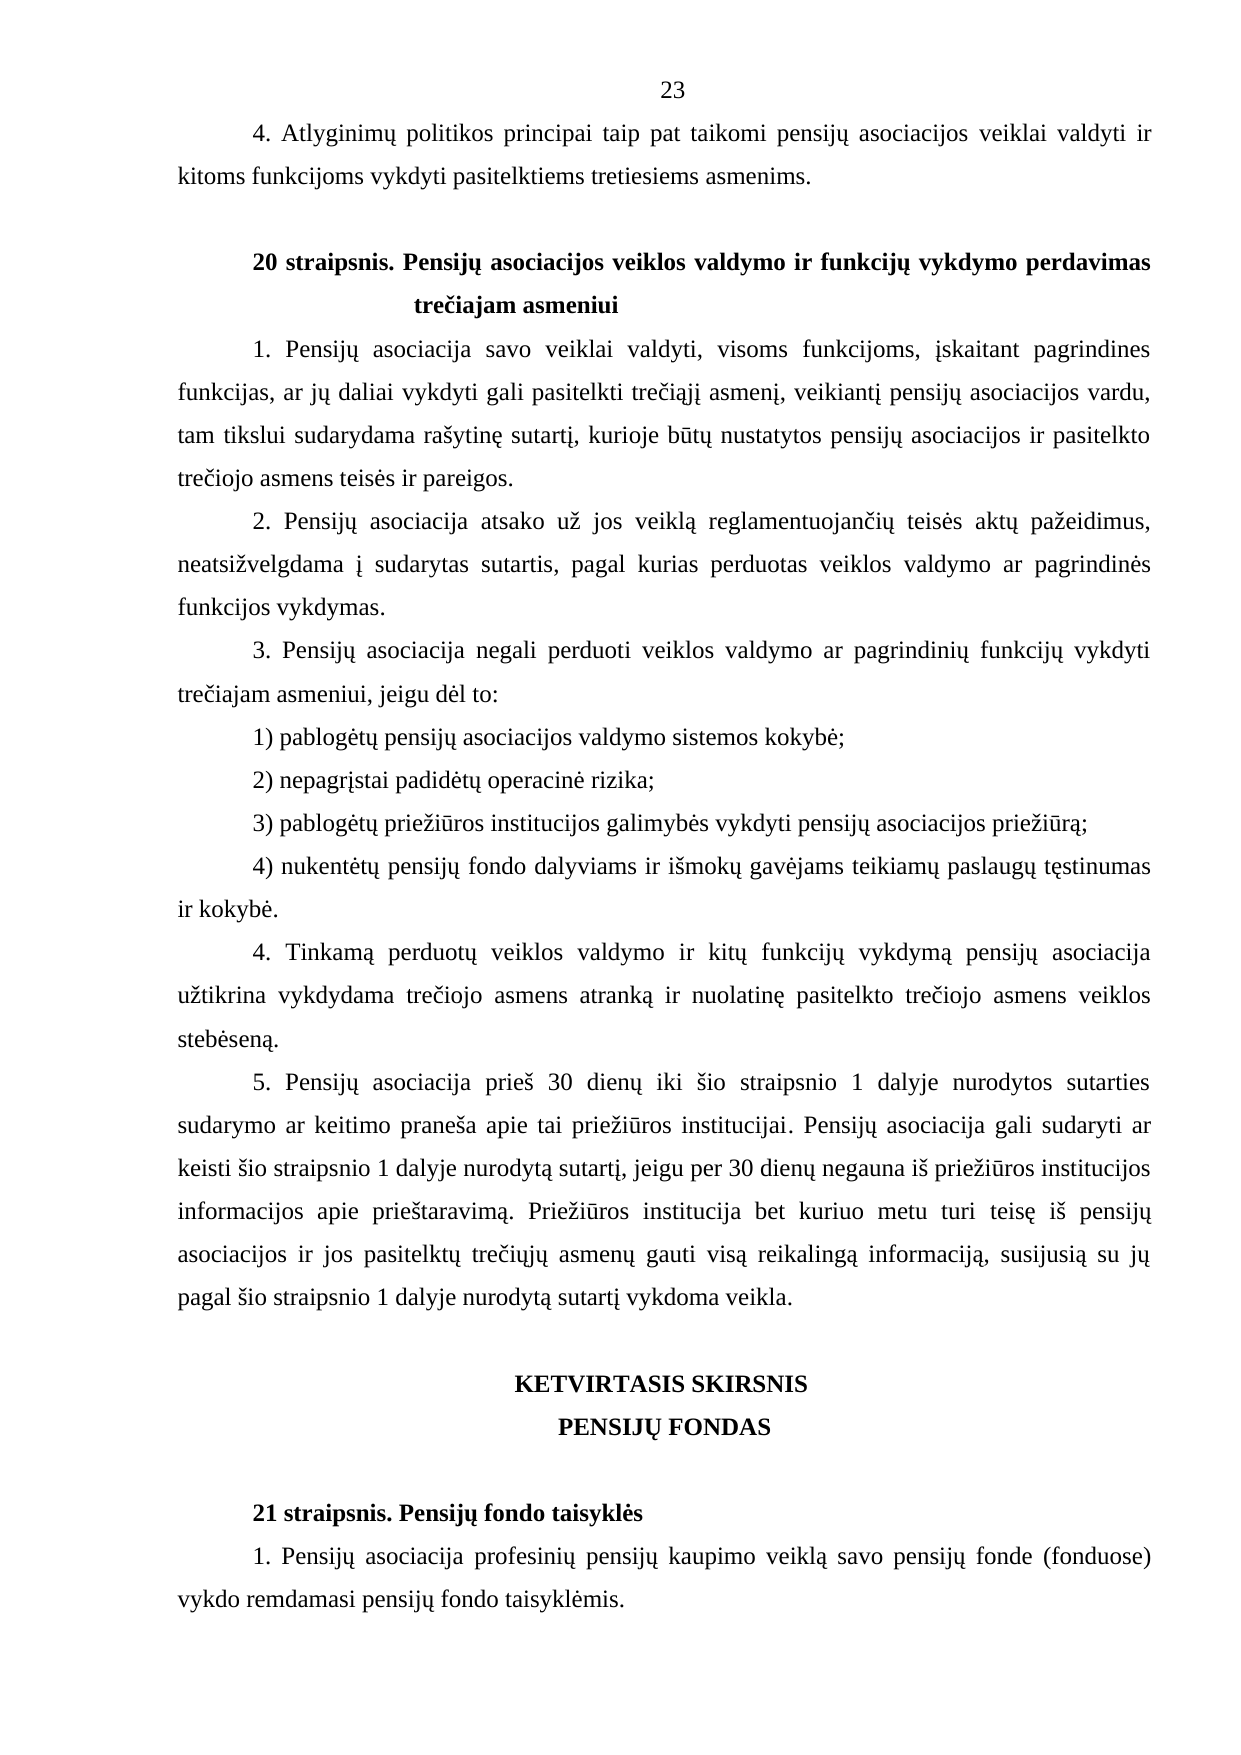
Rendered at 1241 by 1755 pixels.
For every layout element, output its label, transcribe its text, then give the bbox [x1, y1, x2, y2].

text 3. Pensijų asociacija negali perduoti veiklos valdymo ar pagrindinių funkcijų vykdyti trečiajam asmeniui, jeigu dėl to: [177, 636, 1152, 707]
text 2. Pensijų asociacija atsako už jos veiklą reglamentuojančių teisės aktų pažeidimus, neatsižvelgdama į sudarytas sutartis, pagal kurias perduotas veiklos valdymo ar pagrindinės funkcijos vykdymas. [177, 506, 1152, 621]
text 1. Pensijų asociacija profesinių pensijų kaupimo veiklą savo pensijų fonde (fonduose) vykdo remdamasi pensijų fondo taisyklėmis. [177, 1541, 1152, 1613]
text 4) nukentėtų pensijų fondo dalyviams ir išmokų gavėjams teikiamų paslaugų tęstinumas ir kokybė. [177, 851, 1152, 923]
text 1) pablogėtų pensijų asociacijos valdymo sistemos kokybė; [177, 722, 1152, 751]
text 4. Atlyginimų politikos principai taip pat taikomi pensijų asociacijos veiklai valdyti ir kitoms funkcijoms vykdyti pasitelktiems tretiesiems asmenims. [177, 118, 1152, 190]
text PENSIJŲ FONDAS [177, 1412, 1152, 1441]
text KETVIRTASIS SKIRSNIS [177, 1369, 1152, 1397]
text 5. Pensijų asociacija prieš 30 dienų iki šio straipsnio 1 dalyje nurodytos sutarties sudarymo ar keitimo praneša apie tai priežiūros institucijai. Pensijų asociacija gali sudaryti ar keisti šio straipsnio 1 dalyje nurodytą sutartį, jeigu per 30 dienų negauna iš priežiūros institucijos informacijos apie prieštaravimą. Priežiūros institucija bet kuriuo metu turi teisę iš pensijų asociacijos ir jos pasitelktų trečiųjų asmenų gauti visą reikalingą informaciją, susijusią su jų pagal šio straipsnio 1 dalyje nurodytą sutartį vykdoma veikla. [177, 1067, 1152, 1311]
text 4. Tinkamą perduotų veiklos valdymo ir kitų funkcijų vykdymą pensijų asociacija užtikrina vykdydama trečiojo asmens atranką ir nuolatinę pasitelkto trečiojo asmens veiklos stebėseną. [177, 937, 1152, 1052]
text 1. Pensijų asociacija savo veiklai valdyti, visoms funkcijoms, įskaitant pagrindines funkcijas, ar jų daliai vykdyti gali pasitelkti trečiąjį asmenį, veikiantį pensijų asociacijos vardu, tam tikslui sudarydama rašytinę sutartį, kurioje būtų nustatytos pensijų asociacijos ir pasitelkto trečiojo asmens teisės ir pareigos. [177, 334, 1152, 492]
text 2) nepagrįstai padidėtų operacinė rizika; [177, 765, 1152, 794]
text 21 straipsnis. Pensijų fondo taisyklės [177, 1498, 1152, 1527]
text 3) pablogėtų priežiūros institucijos galimybės vykdyti pensijų asociacijos priežiūrą; [177, 808, 1152, 837]
text 20 straipsnis. Pensijų asociacijos veiklos valdymo ir funkcijų vykdymo perdavimas trečiajam asmeniui [252, 247, 1152, 319]
